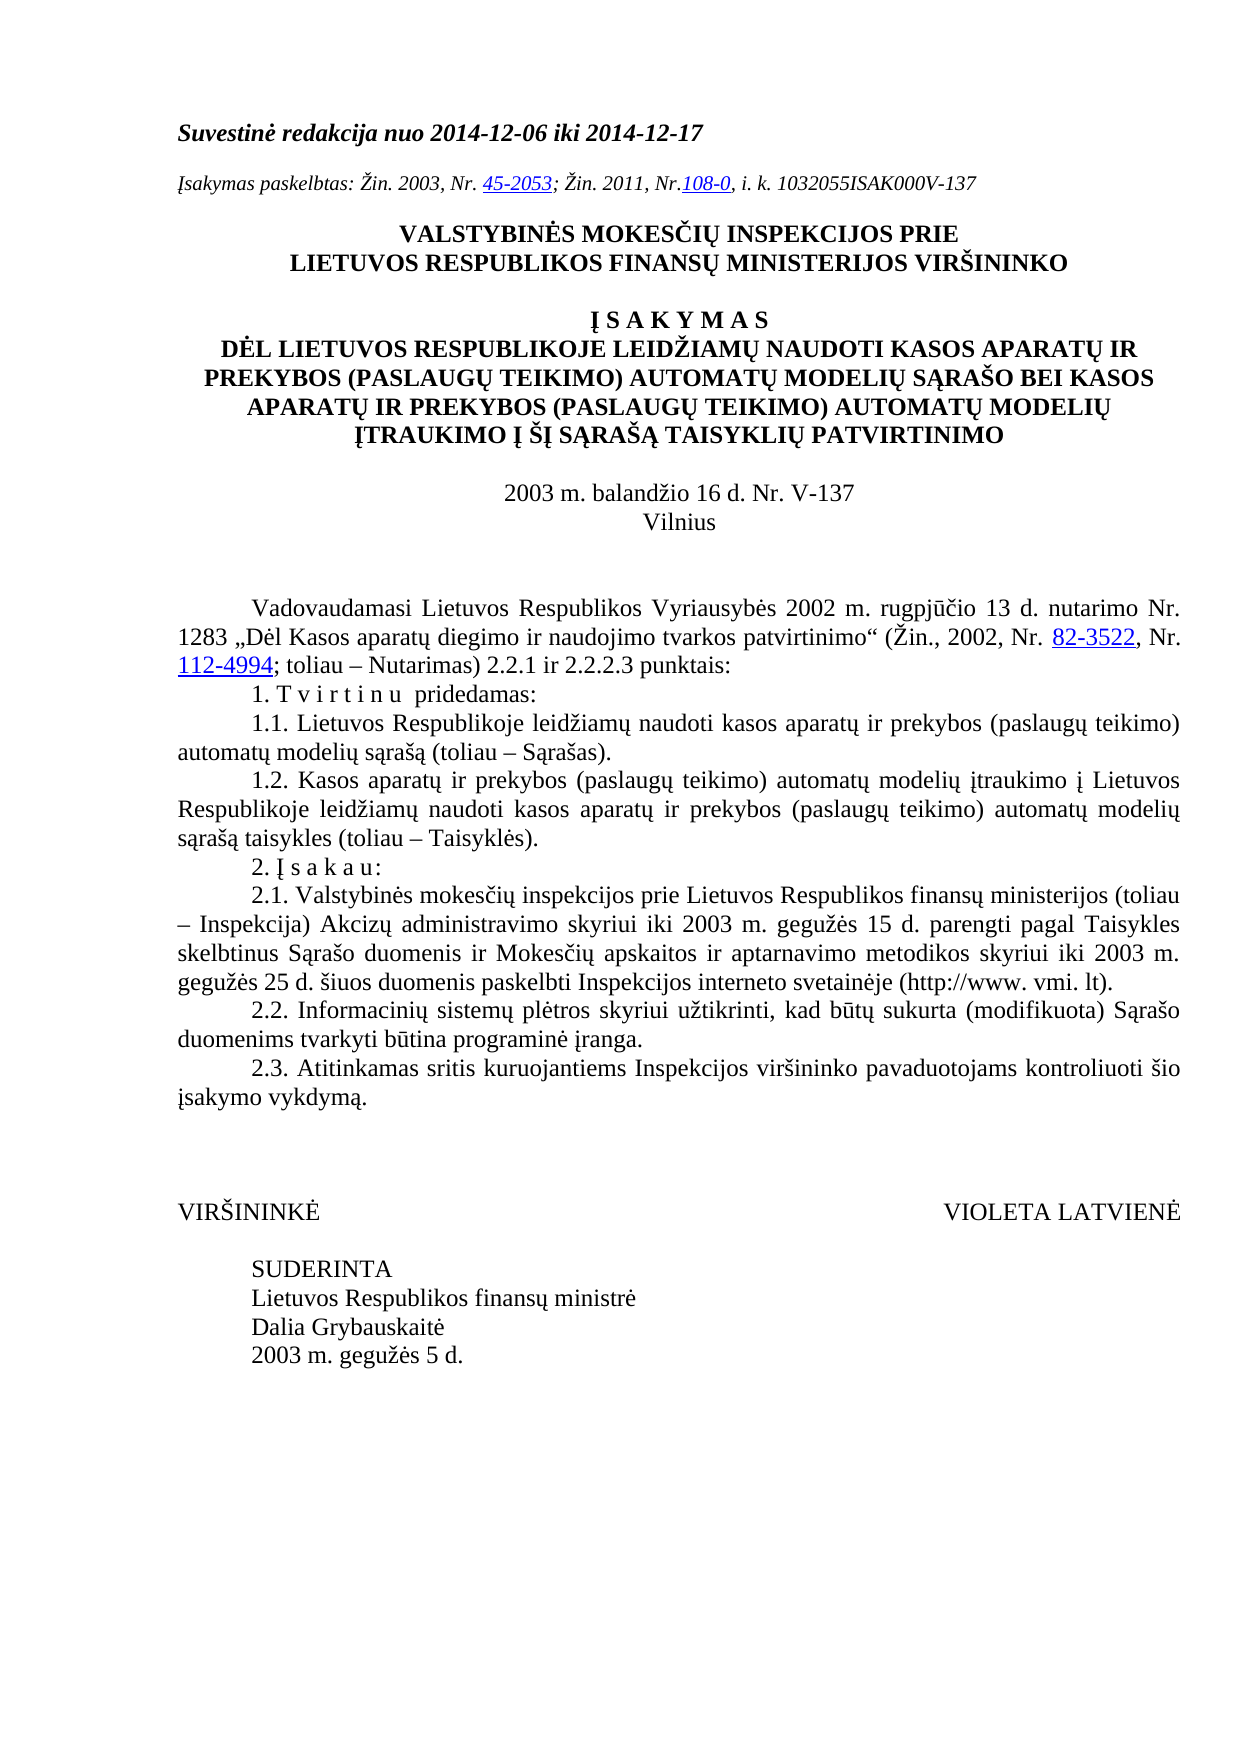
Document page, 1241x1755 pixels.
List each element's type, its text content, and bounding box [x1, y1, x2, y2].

text Vilnius [177, 507, 1181, 535]
text Vadovaudamasi Lietuvos Respublikos Vyriausybės 2002 m. rugpjūčio 13 d. nutarimo Nr. 1283 „Dėl Kasos aparatų diegimo ir naudojimo tvarkos patvirtinimo“ (Žin., 2002, Nr. 82-3522, Nr. 112-4994; toliau – Nutarimas) 2.2.1 ir 2.2.2.3 punktais: [177, 593, 1181, 679]
text Suvestinė redakcija nuo 2014-12-06 iki 2014-12-17 [177, 118, 1181, 147]
text 2003 m. balandžio 16 d. Nr. V-137 [177, 478, 1181, 507]
text 2.Įsakau: [177, 852, 1181, 880]
text VIRŠININKĖ VIOLETA LATVIENĖ [177, 1197, 1181, 1225]
text 2003 m. gegužės 5 d. [177, 1340, 1181, 1369]
text 2.2. Informacinių sistemų plėtros skyriui užtikrinti, kad būtų sukurta (modifikuota) Sąrašo duomenims tvarkyti būtina programinė įranga. [177, 995, 1181, 1053]
text 2.1. Valstybinės mokesčių inspekcijos prie Lietuvos Respublikos finansų ministerijos (toliau – Inspekcija) Akcizų administravimo skyriui iki 2003 m. gegužės 15 d. parengti pagal Taisykles skelbtinus Sąrašo duomenis ir Mokesčių apskaitos ir aptarnavimo metodikos skyriui iki 2003 m. gegužės 25 d. šiuos duomenis paskelbti Inspekcijos interneto svetainėje (http://www. vmi. lt). [177, 880, 1181, 995]
text Į S A K Y M A S [177, 305, 1181, 334]
text 1.2. Kasos aparatų ir prekybos (paslaugų teikimo) automatų modelių įtraukimo į Lietuvos Respublikoje leidžiamų naudoti kasos aparatų ir prekybos (paslaugų teikimo) automatų modelių sąrašą taisykles (toliau – Taisyklės). [177, 765, 1181, 852]
text LIETUVOS RESPUBLIKOS FINANSŲ MINISTERIJOS VIRŠININKO [177, 248, 1181, 277]
text DĖL LIETUVOS RESPUBLIKOJE LEIDŽIAMŲ NAUDOTI KASOS APARATŲ IR PREKYBOS (PASLAUGŲ TEIKIMO) AUTOMATŲ MODELIŲ SĄRAŠO BEI KASOS APARATŲ IR PREKYBOS (PASLAUGŲ TEIKIMO) AUTOMATŲ MODELIŲ ĮTRAUKIMO Į ŠĮ SĄRAŠĄ TAISYKLIŲ PATVIRTINIMO [177, 334, 1181, 449]
text Dalia Grybauskaitė [177, 1312, 1181, 1340]
text Įsakymas paskelbtas: Žin. 2003, Nr. 45-2053; Žin. 2011, Nr.108-0, i. k. 1032055ISAK000V-137 [177, 171, 1181, 195]
text 2.3. Atitinkamas sritis kuruojantiems Inspekcijos viršininko pavaduotojams kontroliuoti šio įsakymo vykdymą. [177, 1053, 1181, 1110]
text VALSTYBINĖS MOKESČIŲ INSPEKCIJOS PRIE [177, 219, 1181, 248]
text 1.1. Lietuvos Respublikoje leidžiamų naudoti kasos aparatų ir prekybos (paslaugų teikimo) automatų modelių sąrašą (toliau – Sąrašas). [177, 708, 1181, 765]
text SUDERINTA [177, 1254, 1181, 1283]
text Lietuvos Respublikos finansų ministrė [177, 1283, 1181, 1312]
text 1. Tvirtinu pridedamas: [177, 679, 1181, 708]
